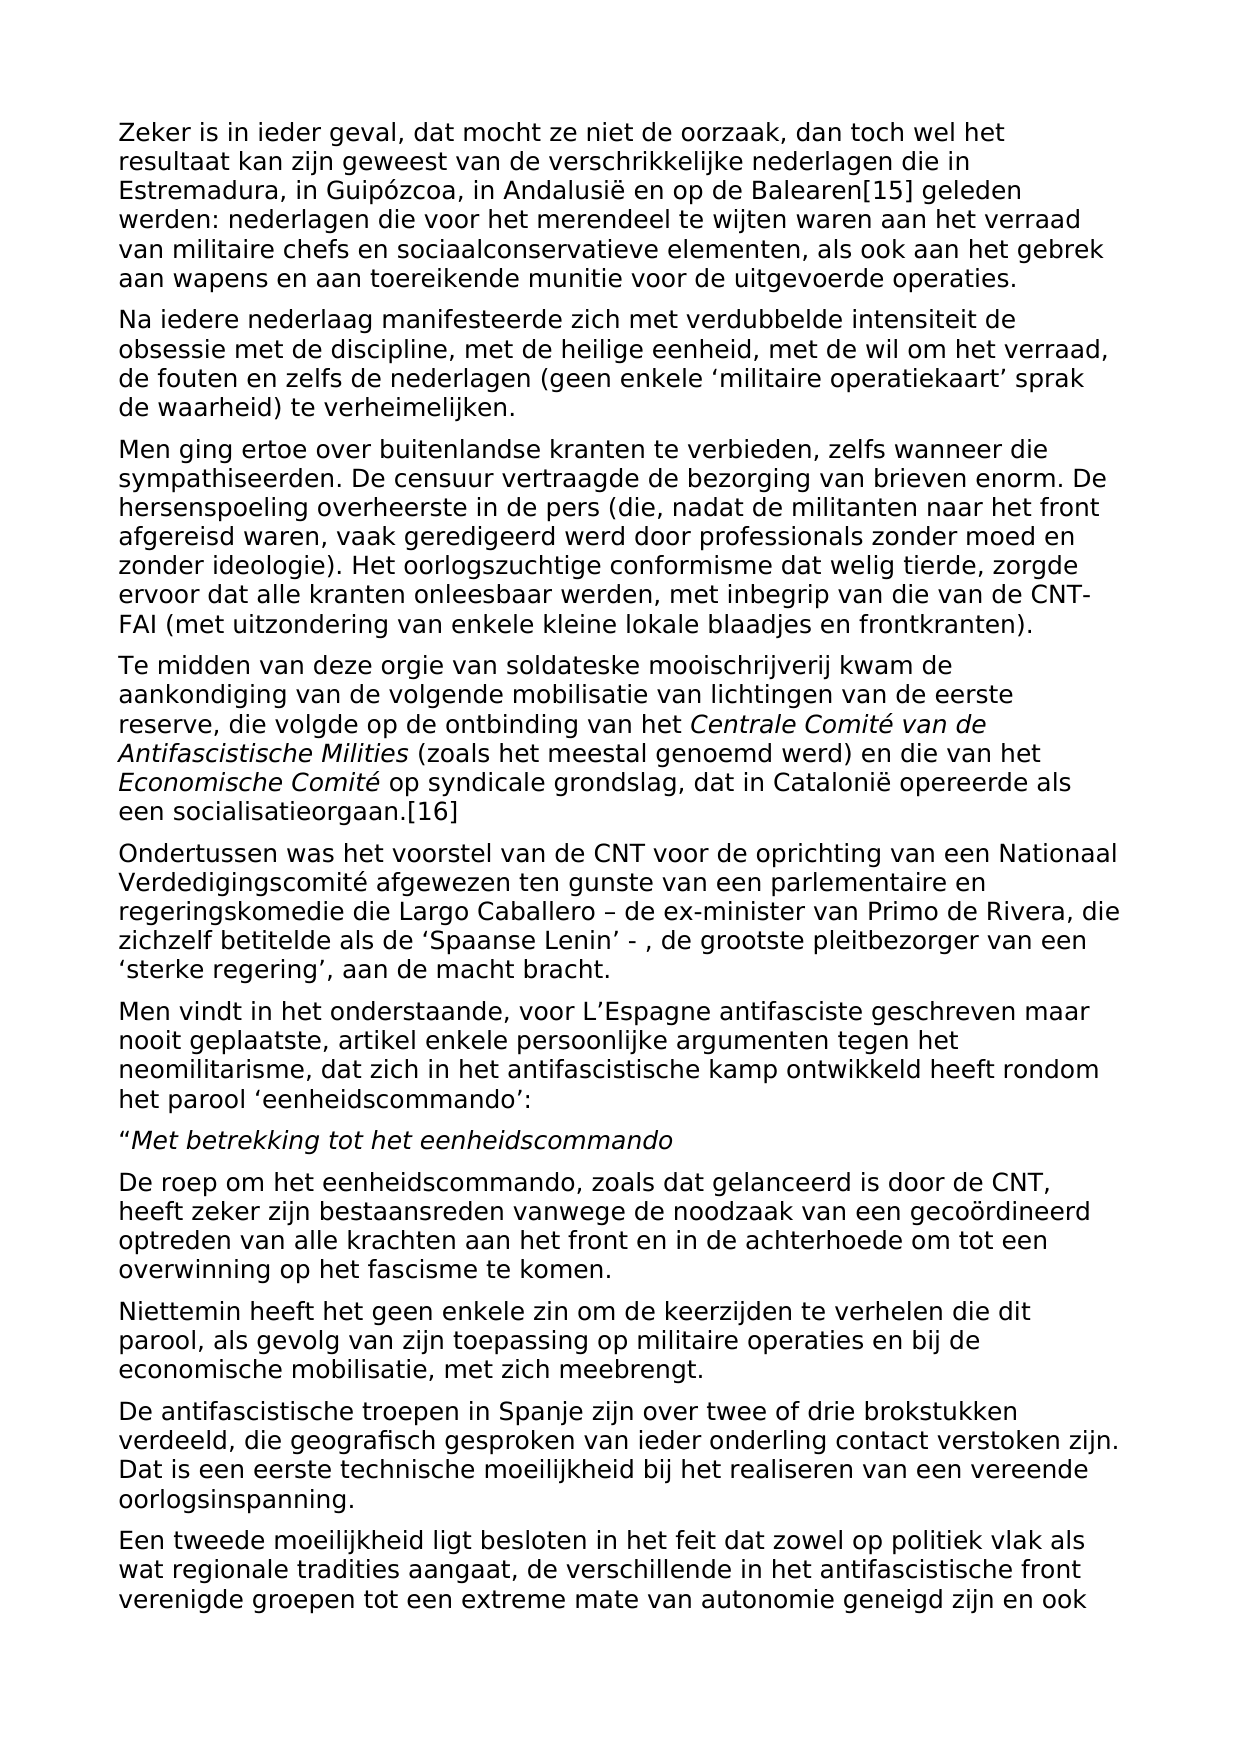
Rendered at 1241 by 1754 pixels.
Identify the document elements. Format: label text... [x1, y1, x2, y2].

text Niettemin heeft het geen enkele zin om de keerzijden te verhelen die dit parool, als gevolg van zijn toepassing op militaire operaties en bij de economische mobilisatie, met zich meebrengt. [118, 1297, 1122, 1385]
text De roep om het eenheidscommando, zoals dat gelanceerd is door de CNT, heeft zeker zijn bestaansreden vanwege de noodzaak van een gecoördineerd optreden van alle krachten aan het front en in de achterhoede om tot een overwinning op het fascisme te komen. [118, 1168, 1122, 1285]
text Men ging ertoe over buitenlandse kranten te verbieden, zelfs wanneer die sympathiseerden. De censuur vertraagde de bezorging van brieven enorm. De hersenspoeling overheerste in de pers (die, nadat de militanten naar het front afgereisd waren, vaak geredigeerd werd door professionals zonder moed en zonder ideologie). Het oorlogszuchtige conformisme dat welig tierde, zorgde ervoor dat alle kranten onleesbaar werden, met inbegrip van die van de CNT-FAI (met uitzondering van enkele kleine lokale blaadjes en frontkranten). [118, 435, 1122, 639]
text Te midden van deze orgie van soldateske mooischrijverij kwam de aankondiging van de volgende mobilisatie van lichtingen van de eerste reserve, die volgde op de ontbinding van het Centrale Comité van de Antifascistische Milities (zoals het meestal genoemd werd) en die van het Economische Comité op syndicale grondslag, dat in Catalonië opereerde als een socialisatieorgaan.[16] [118, 651, 1122, 826]
text Men vindt in het onderstaande, voor L’Espagne antifasciste geschreven maar nooit geplaatste, artikel enkele persoonlijke argumenten tegen het neomilitarisme, dat zich in het antifascistische kamp ontwikkeld heeft rondom het parool ‘eenheidscommando’: [118, 997, 1122, 1114]
text Een tweede moeilijkheid ligt besloten in het feit dat zowel op politiek vlak als wat regionale tradities aangaat, de verschillende in het antifascistische front verenigde groepen tot een extreme mate van autonomie geneigd zijn en ook [118, 1526, 1122, 1614]
text Zeker is in ieder geval, dat mocht ze niet de oorzaak, dan toch wel het resultaat kan zijn geweest van de verschrikkelijke nederlagen die in Estremadura, in Guipózcoa, in Andalusië en op de Balearen[15] geleden werden: nederlagen die voor het merendeel te wijten waren aan het verraad van militaire chefs en sociaalconservatieve elementen, als ook aan het gebrek aan wapens en aan toereikende munitie voor de uitgevoerde operaties. [118, 118, 1122, 293]
text Ondertussen was het voorstel van de CNT voor de oprichting van een Nationaal Verdedigingscomité afgewezen ten gunste van een parlementaire en regeringskomedie die Largo Caballero – de ex-minister van Primo de Rivera, die zichzelf betitelde als de ‘Spaanse Lenin’ - , de grootste pleitbezorger van een ‘sterke regering’, aan de macht bracht. [118, 839, 1122, 985]
text “Met betrekking tot het eenheidscommando [118, 1126, 1122, 1156]
text De antifascistische troepen in Spanje zijn over twee of drie brokstukken verdeeld, die geografisch gesproken van ieder onderling contact verstoken zijn. Dat is een eerste technische moeilijkheid bij het realiseren van een vereende oorlogsinspanning. [118, 1397, 1122, 1514]
text Na iedere nederlaag manifesteerde zich met verdubbelde intensiteit de obsessie met de discipline, met de heilige eenheid, met de wil om het verraad, de fouten en zelfs de nederlagen (geen enkele ‘militaire operatiekaart’ sprak de waarheid) te verheimelijken. [118, 306, 1122, 422]
